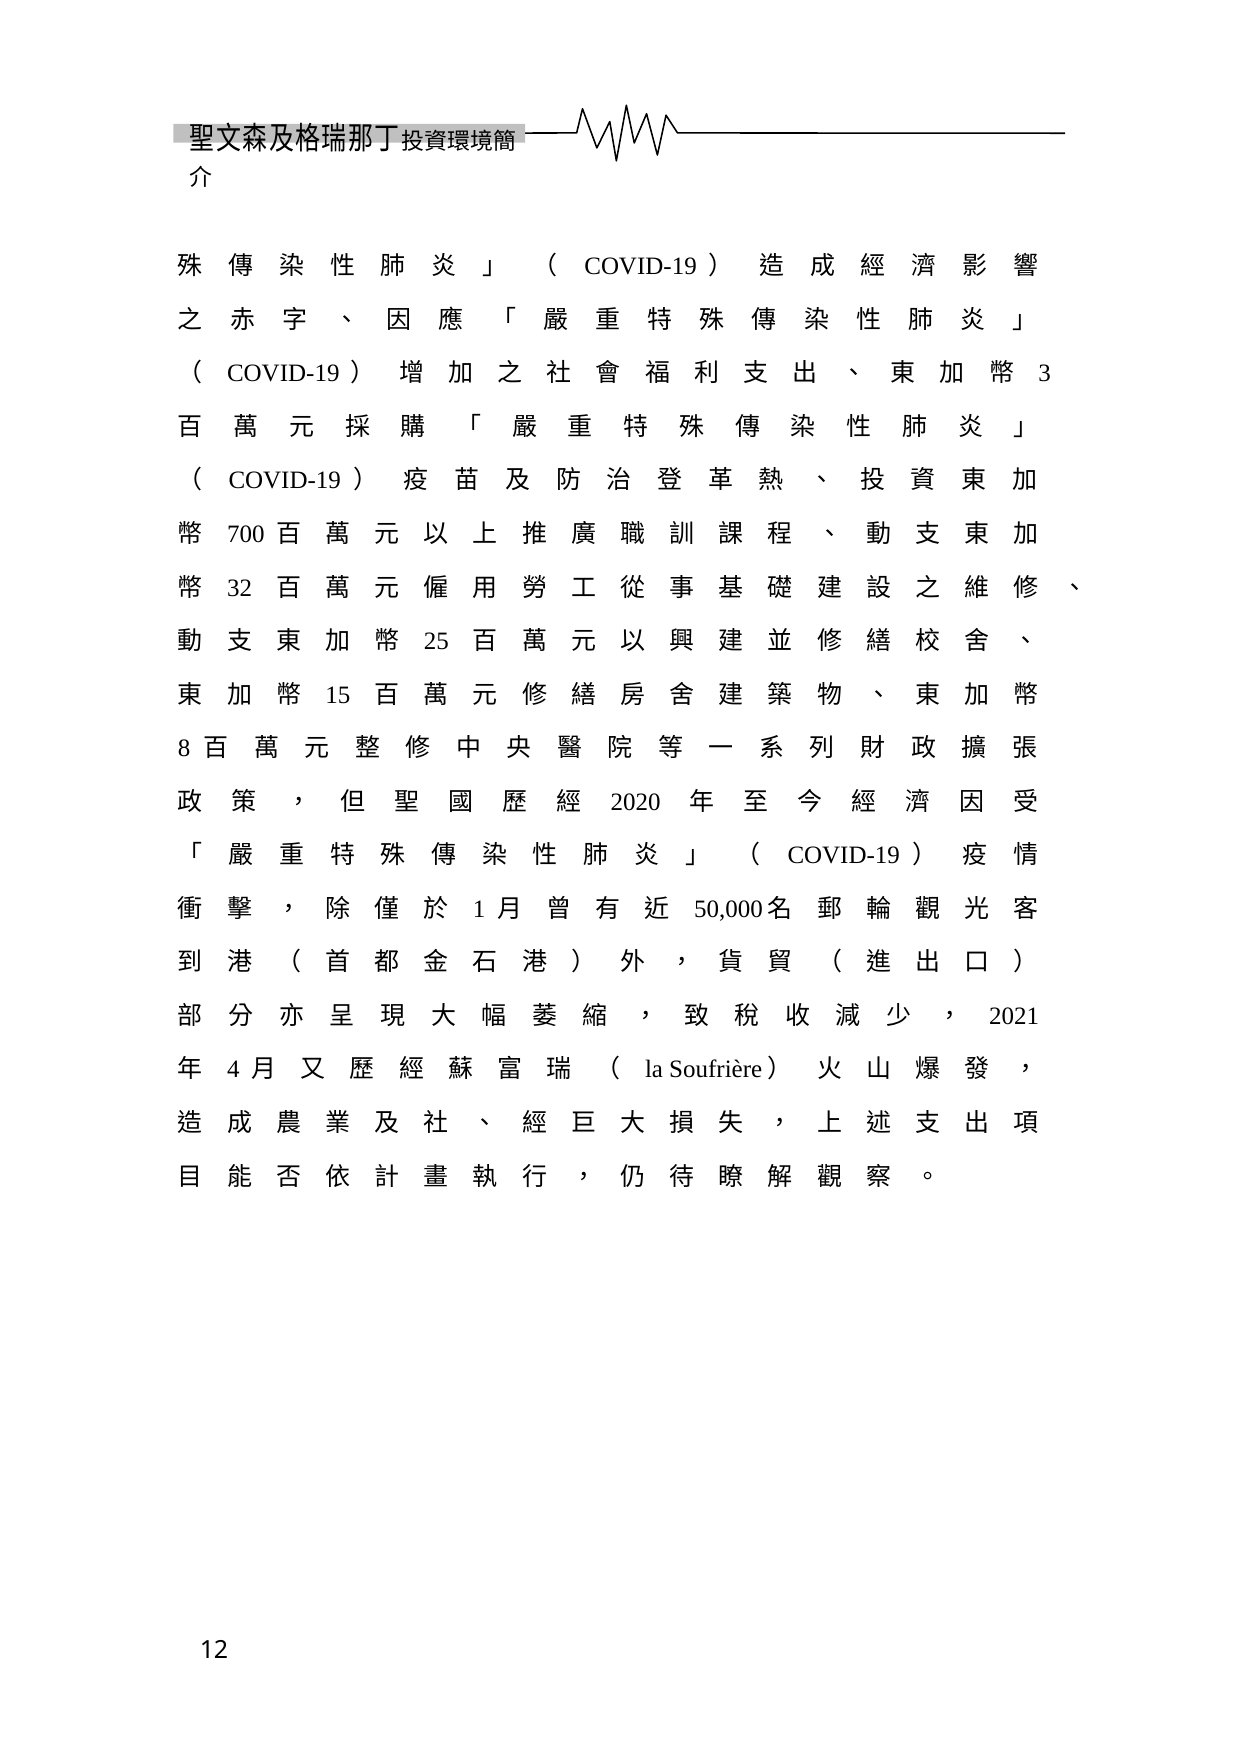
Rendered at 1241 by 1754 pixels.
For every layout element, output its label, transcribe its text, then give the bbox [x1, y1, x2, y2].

text 根據IMF之資料，2020年聖文森國經濟成長率為-4.2%，主要係因支撐聖國經濟之旅遊產業受「嚴重特殊傳染性肺炎」（COVID-19）疫情影響，包括郵輪及飛機旅客均大幅減少，造成本地之觀光旅遊業蕭條，此亦影響進出口貿易，致使稅收發生短絀，聖國政府於2020年5月獲IMF撥款1,600萬美元之特別提款權紓困，以填補因COVI-19疫情造成之財務缺口。2021年經濟成長率原預估為4%，政府2021年預算案中載錄將注資東加幣317百萬元用於基礎建設及觀光旅遊產業、東加幣51百萬元以填補因應「嚴重特殊傳染性肺炎」（COVID-19）造成經濟影響之赤字、因應「嚴重特殊傳染性肺炎」（COVID-19）增加之社會福利支出、東加幣3百萬元採購「嚴重特殊傳染性肺炎」（COVID-19）疫苗及防治登革熱、投資東加幣700百萬元以上推廣職訓課程、動支東加幣32百萬元僱用勞工從事基礎建設之維修、動支東加幣25百萬元以興建並修繕校舍、東加幣15百萬元修繕房舍建築物、東加幣8百萬元整修中央醫院等一系列財政擴張政策，但聖國歷經2020年至今經濟因受「嚴重特殊傳染性肺炎」（COVID-19）疫情衝擊，除僅於1月曾有近50,000名郵輪觀光客到港（首都金石港）外，貨貿（進出口）部分亦呈現大幅萎縮，致稅收減少，2021年4月又歷經蘇富瑞（la Soufrière）火山爆發，造成農業及社、經巨大損失，上述支出項目能否依計畫執行，仍待瞭解觀察。 [178, 237, 1063, 1201]
